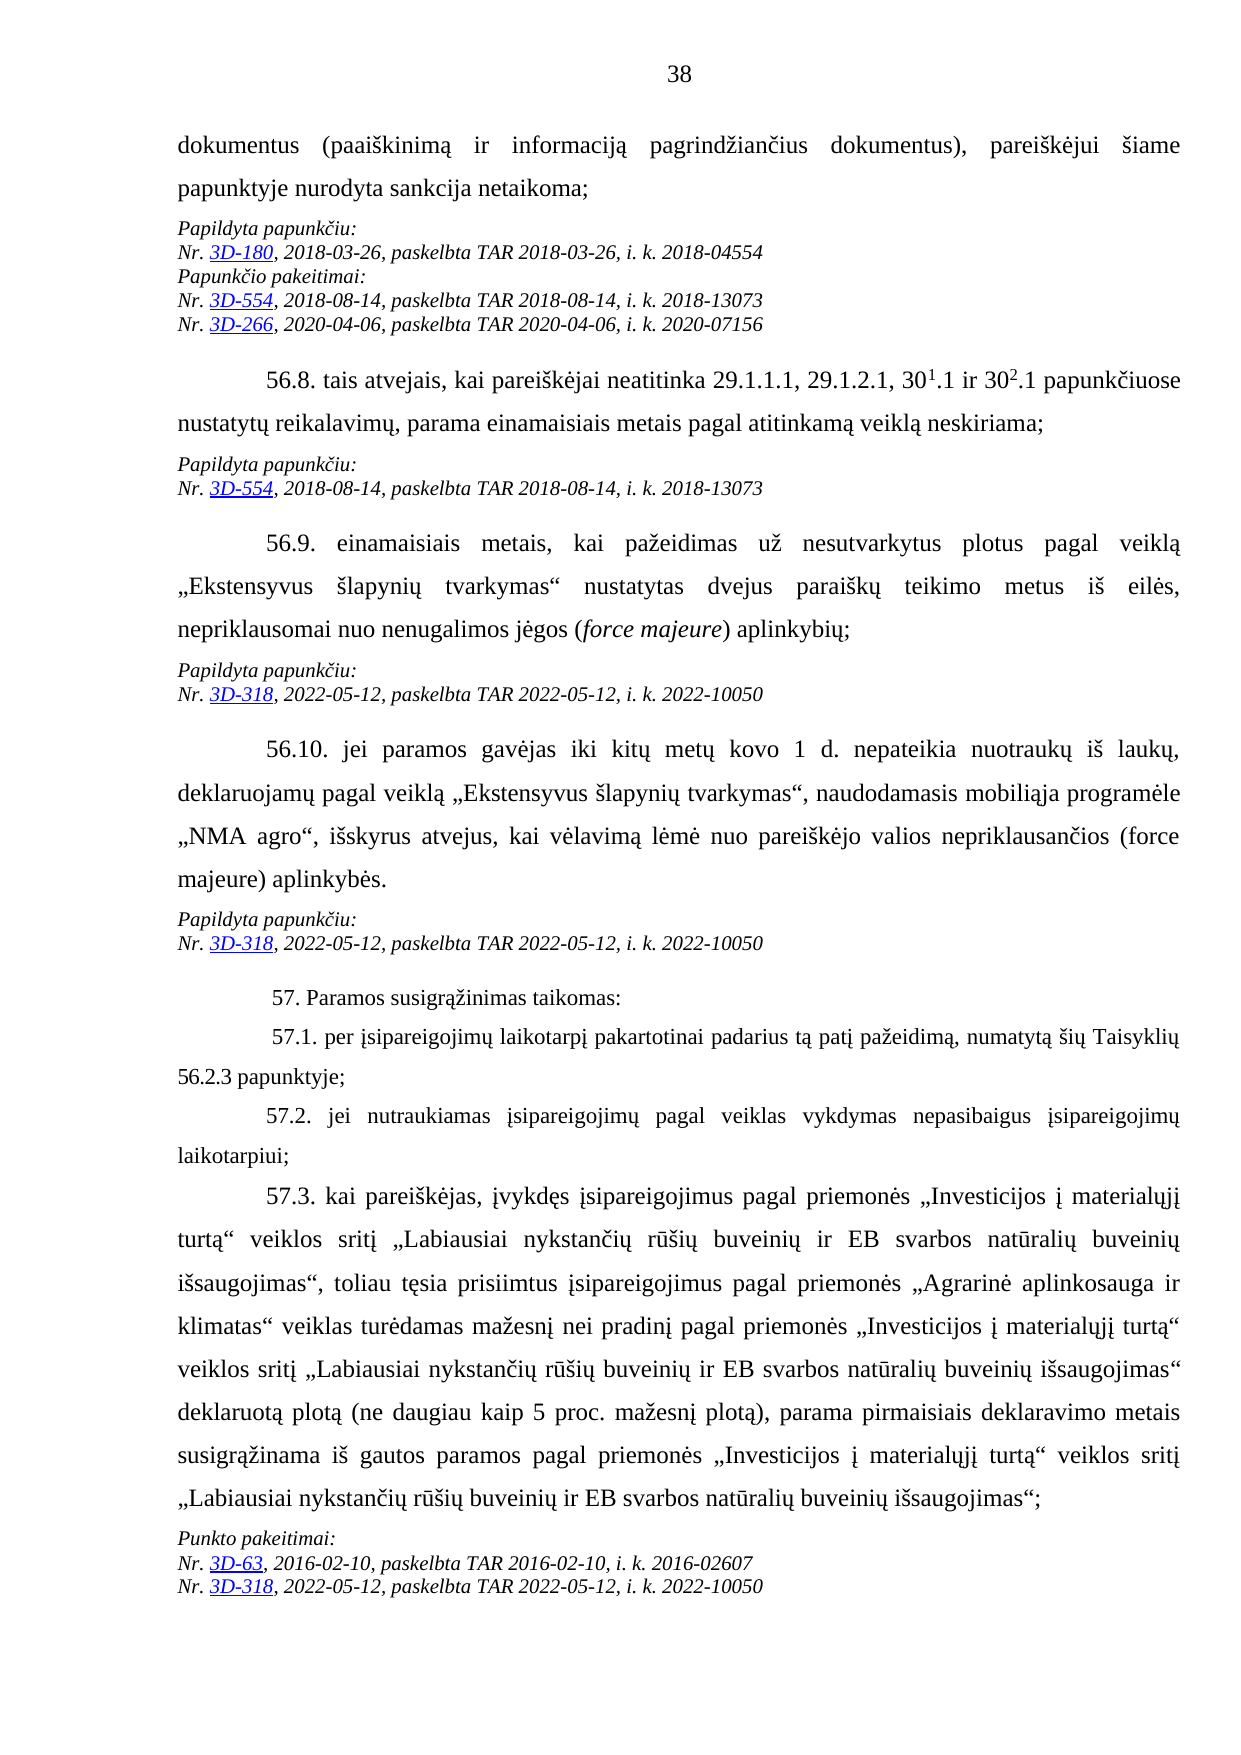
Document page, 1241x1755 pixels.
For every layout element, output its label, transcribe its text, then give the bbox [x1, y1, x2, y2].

text 56.8. tais atvejais, kai pareiškėjai neatitinka 29.1.1.1, 29.1.2.1, 301.1 ir 302.1 papunkčiuose nustatytų reikalavimų, parama einamaisiais metais pagal atitinkamą veiklą neskiriama; [177, 365, 1181, 437]
text Nr. 3D-318, 2022-05-12, paskelbta TAR 2022-05-12, i. k. 2022-10050 [177, 931, 1181, 955]
text 57. Paramos susigrąžinimas taikomas: [177, 984, 1181, 1010]
text Nr. 3D-554, 2018-08-14, paskelbta TAR 2018-08-14, i. k. 2018-13073 [177, 476, 1181, 499]
text Nr. 3D-180, 2018-03-26, paskelbta TAR 2018-03-26, i. k. 2018-04554 [177, 240, 1181, 264]
text dokumentus (paaiškinimą ir informaciją pagrindžiančius dokumentus), pareiškėjui šiame papunktyje nurodyta sankcija netaikoma; [177, 130, 1181, 202]
text 56.9. einamaisiais metais, kai pažeidimas už nesutvarkytus plotus pagal veiklą „Ekstensyvus šlapynių tvarkymas“ nustatytas dvejus paraiškų teikimo metus iš eilės, nepriklausomai nuo nenugalimos jėgos (force majeure) aplinkybių; [177, 528, 1181, 643]
text Nr. 3D-318, 2022-05-12, paskelbta TAR 2022-05-12, i. k. 2022-10050 [177, 1574, 1181, 1598]
text 57.1. per įsipareigojimų laikotarpį pakartotinai padarius tą patį pažeidimą, numatytą šių Taisyklių 56.2.3 papunktyje; [177, 1023, 1181, 1089]
text Papunkčio pakeitimai: [177, 264, 1181, 288]
text Nr. 3D-266, 2020-04-06, paskelbta TAR 2020-04-06, i. k. 2020-07156 [177, 312, 1181, 336]
text Papildyta papunkčiu: [177, 658, 1181, 682]
text 57.3. kai pareiškėjas, įvykdęs įsipareigojimus pagal priemonės „Investicijos į materialųjį turtą“ veiklos sritį „Labiausiai nykstančių rūšių buveinių ir EB svarbos natūralių buveinių išsaugojimas“, toliau tęsia prisiimtus įsipareigojimus pagal priemonės „Agrarinė aplinkosauga ir klimatas“ veiklas turėdamas mažesnį nei pradinį pagal priemonės „Investicijos į materialųjį turtą“ veiklos sritį „Labiausiai nykstančių rūšių buveinių ir EB svarbos natūralių buveinių išsaugojimas“ deklaruotą plotą (ne daugiau kaip 5 proc. mažesnį plotą), parama pirmaisiais deklaravimo metais susigrąžinama iš gautos paramos pagal priemonės „Investicijos į materialųjį turtą“ veiklos sritį „Labiausiai nykstančių rūšių buveinių ir EB svarbos natūralių buveinių išsaugojimas“; [177, 1181, 1181, 1512]
text Papildyta papunkčiu: [177, 216, 1181, 240]
text Nr. 3D-63, 2016-02-10, paskelbta TAR 2016-02-10, i. k. 2016-02607 [177, 1550, 1181, 1574]
text Papildyta papunkčiu: [177, 451, 1181, 476]
text Punkto pakeitimai: [177, 1526, 1181, 1550]
text 57.2. jei nutraukiamas įsipareigojimų pagal veiklas vykdymas nepasibaigus įsipareigojimų laikotarpiui; [177, 1102, 1181, 1168]
text Papildyta papunkčiu: [177, 907, 1181, 931]
text Nr. 3D-318, 2022-05-12, paskelbta TAR 2022-05-12, i. k. 2022-10050 [177, 682, 1181, 706]
text Nr. 3D-554, 2018-08-14, paskelbta TAR 2018-08-14, i. k. 2018-13073 [177, 288, 1181, 312]
text 56.10. jei paramos gavėjas iki kitų metų kovo 1 d. nepateikia nuotraukų iš laukų, deklaruojamų pagal veiklą „Ekstensyvus šlapynių tvarkymas“, naudodamasis mobiliąja programėle „NMA agro“, išskyrus atvejus, kai vėlavimą lėmė nuo pareiškėjo valios nepriklausančios (force majeure) aplinkybės. [177, 734, 1181, 893]
